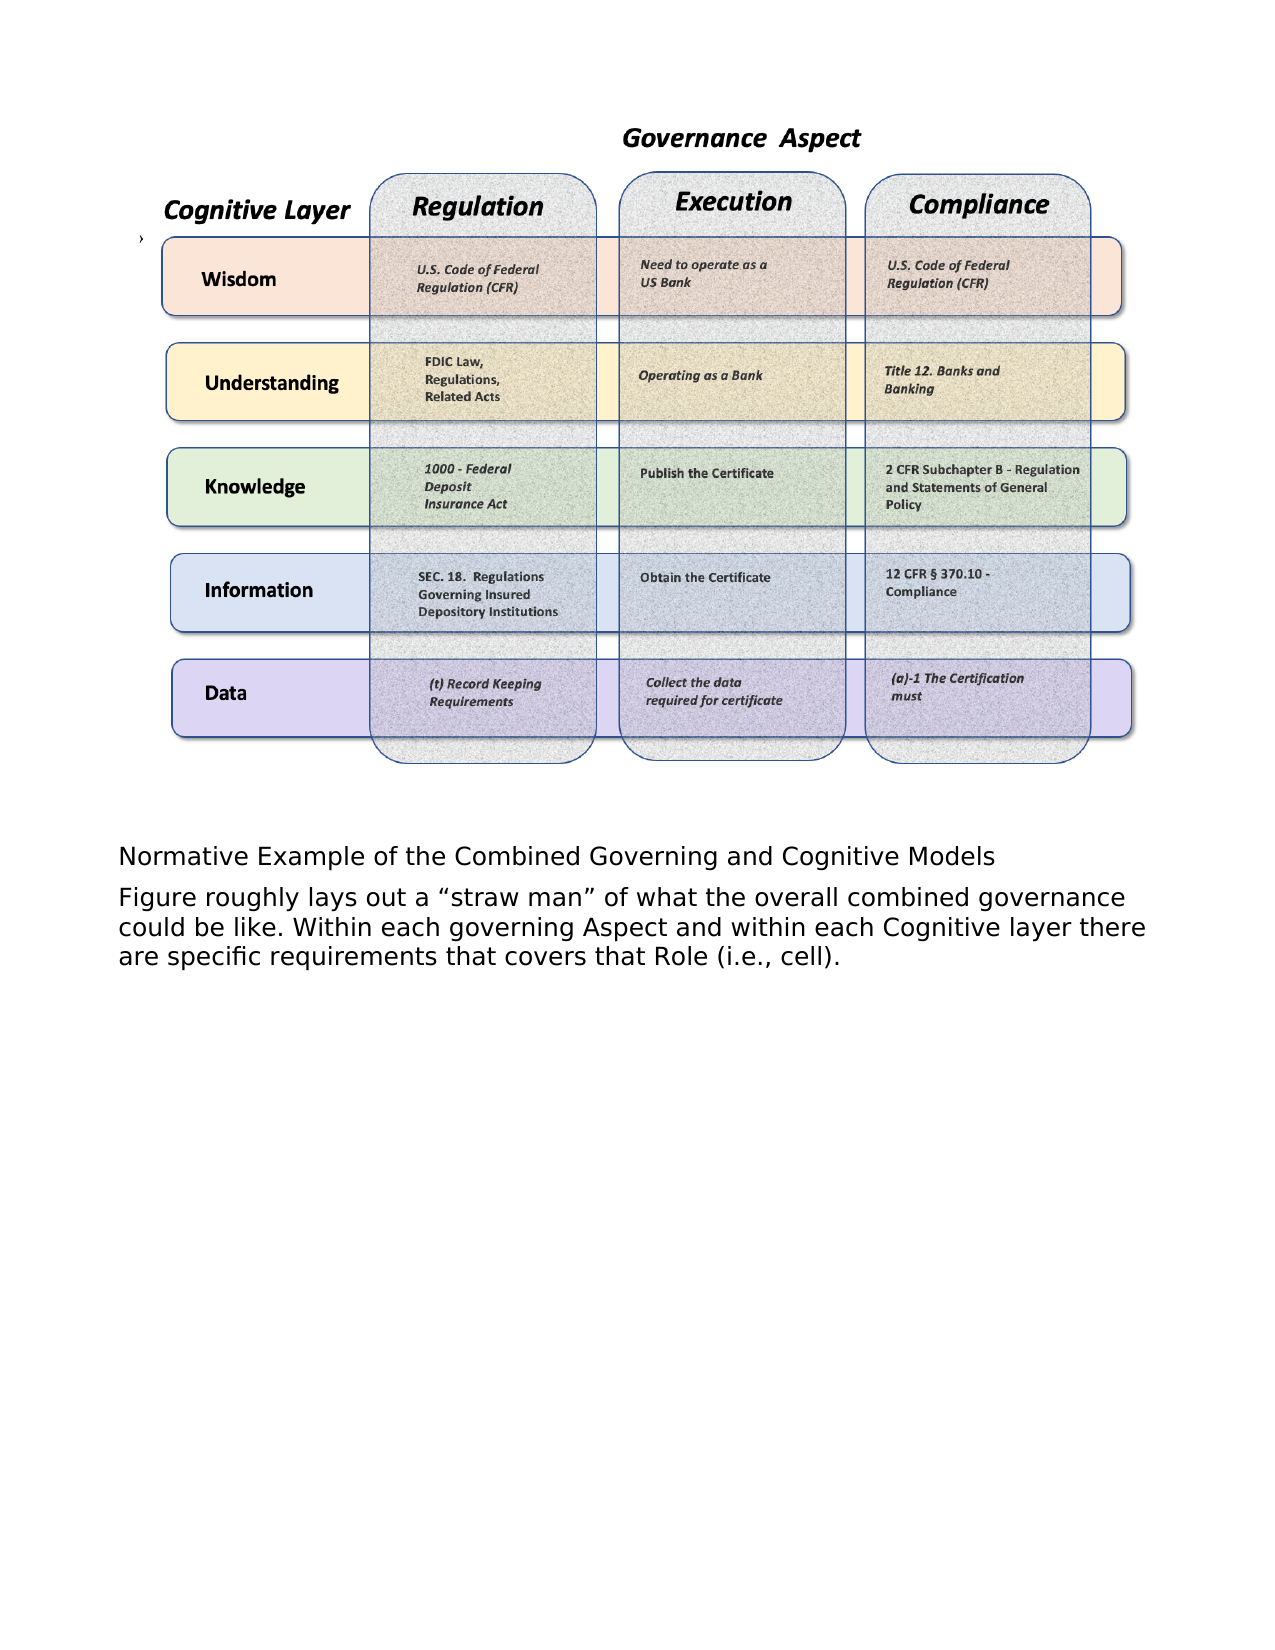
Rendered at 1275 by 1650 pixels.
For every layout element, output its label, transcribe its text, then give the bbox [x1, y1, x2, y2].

picture [118, 118, 1157, 771]
text Normative Example of the Combined Governing and Cognitive Models [118, 842, 1157, 871]
text Figure roughly lays out a “straw man” of what the overall combined governance could be like. Within each governing Aspect and within each Cognitive layer there are specific requirements that covers that Role (i.e., cell). [118, 883, 1157, 971]
